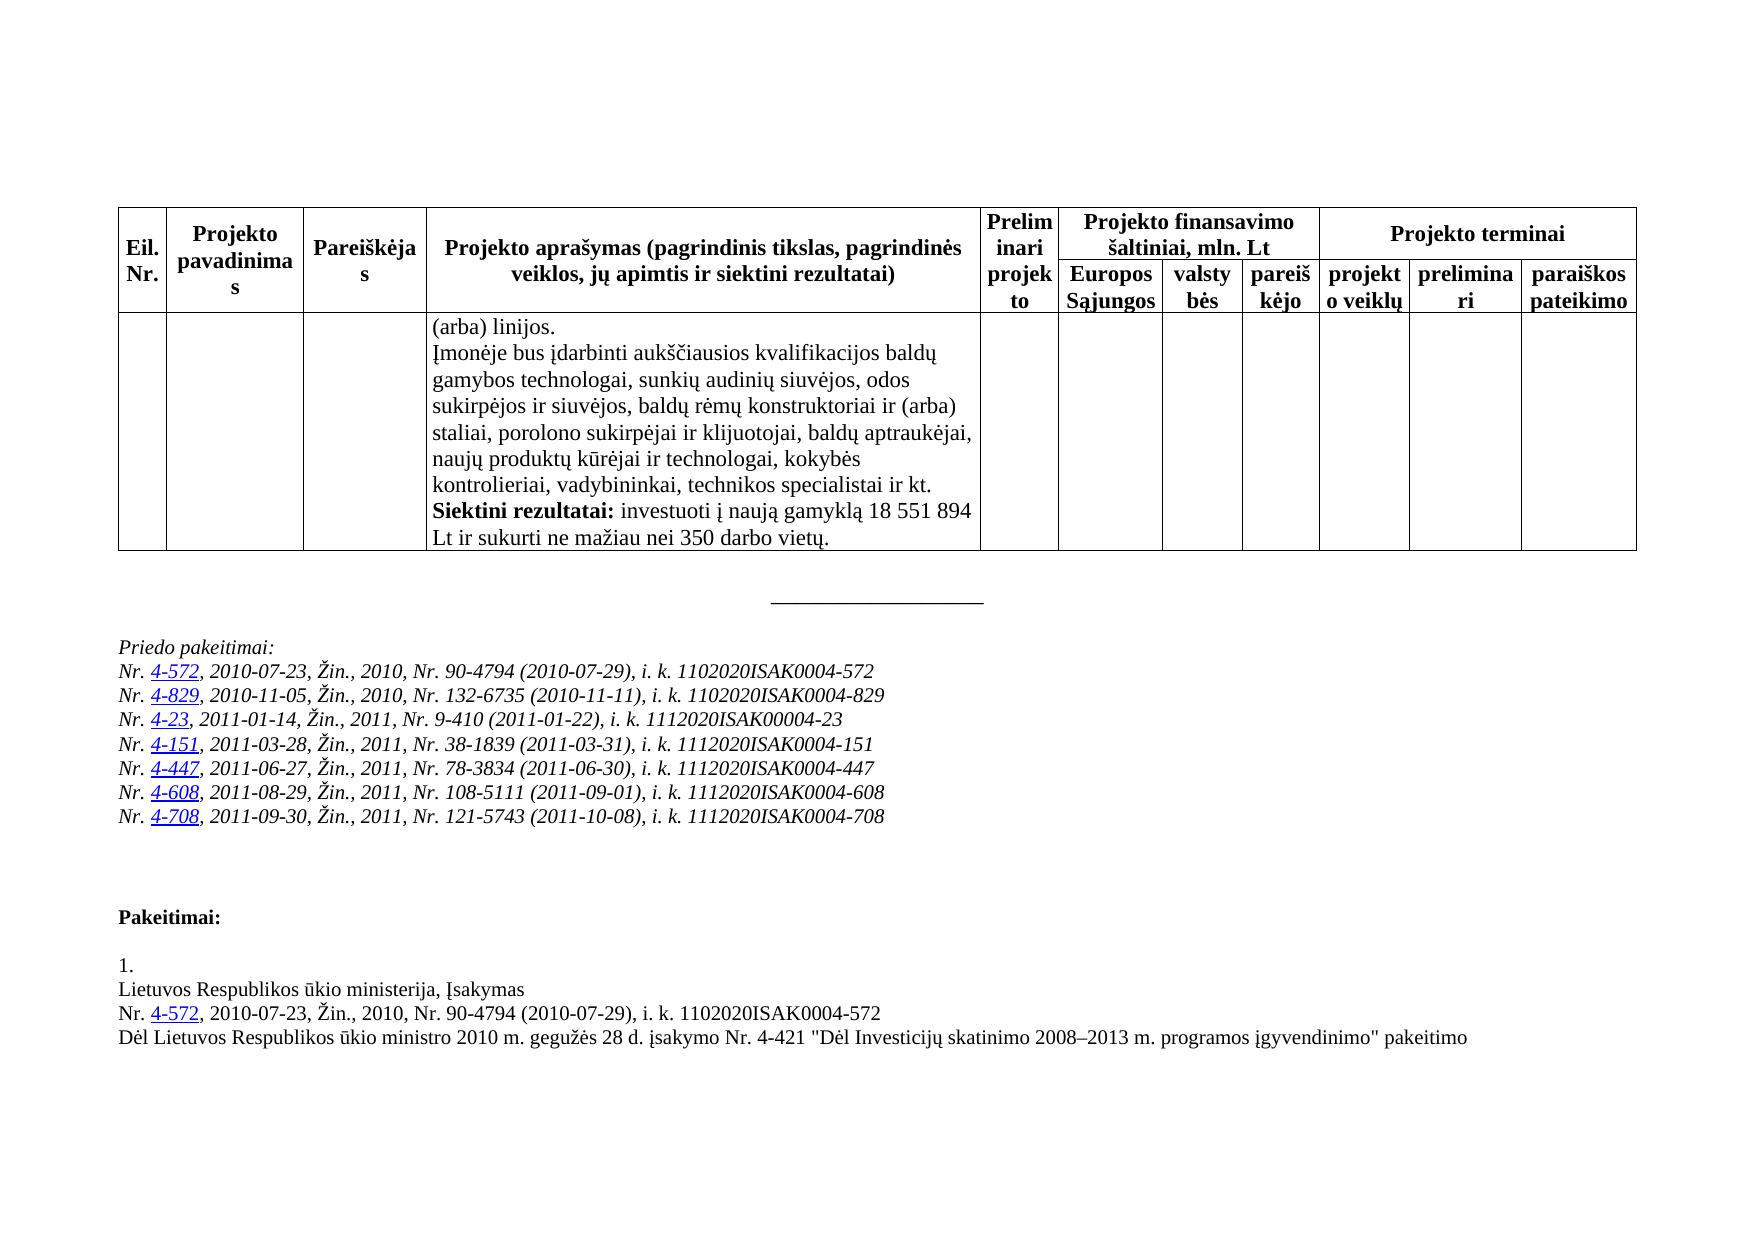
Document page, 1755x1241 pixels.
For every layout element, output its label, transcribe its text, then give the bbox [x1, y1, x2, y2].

table_cell - [1163, 313, 1242, 550]
table_cell paraiškos pateikimo įgyvendinančiajai institucijai terminas [1522, 260, 1636, 312]
text Lietuvos Respublikos ūkio ministerija, Įsakymas [118, 977, 1636, 1001]
table_header Eil. Nr. [119, 208, 166, 312]
table_header Projekto terminai [1320, 208, 1636, 259]
text Nr. 4-23, 2011-01-14, Žin., 2011, Nr. 9-410 (2011-01-22), i. k. 1112020ISAK00004-23 [118, 707, 1636, 731]
text Dėl Lietuvos Respublikos ūkio ministro 2010 m. gegužės 28 d. įsakymo Nr. 4-421 "Dėl Investicijų skatinimo 2008–2013 m. programos įgyvendinimo" pakeitimo [118, 1025, 1636, 1049]
table_cell [167, 313, 303, 550]
table_header Projekto aprašymas (pagrindinis tikslas, pagrindinės veiklos, jų apimtis ir siektini rezultatai) [427, 208, 980, 312]
text Nr. 4-829, 2010-11-05, Žin., 2010, Nr. 132-6735 (2010-11-11), i. k. 1102020ISAK0004-829 [118, 683, 1636, 707]
text _________________ [118, 578, 1636, 606]
table_cell valstybės lėšų suma iki, mln. Lt [1163, 260, 1242, 312]
table_cell pareiškėjo lėšos, mln. Lt [1243, 260, 1319, 312]
table_cell preliminari projekto veiklų įgyvendinimo trukmė [1410, 260, 1521, 312]
text Nr. 4-447, 2011-06-27, Žin., 2011, Nr. 78-3834 (2011-06-30), i. k. 1112020ISAK0004-447 [118, 756, 1636, 779]
text Pakeitimai: [118, 904, 1636, 929]
text Nr. 4-608, 2011-08-29, Žin., 2011, Nr. 108-5111 (2011-09-01), i. k. 1112020ISAK0004-608 [118, 779, 1636, 804]
table_cell [1410, 313, 1521, 550]
table_cell [1243, 313, 1319, 550]
table_header Pareiškėjas [304, 208, 426, 312]
table_cell projekto veiklų įgyvendinimo pradžia [1320, 260, 1409, 312]
table_header Projekto finansavimo šaltiniai, mln. Lt [1059, 208, 1319, 259]
table_cell [1059, 313, 1162, 550]
text Nr. 4-572, 2010-07-23, Žin., 2010, Nr. 90-4794 (2010-07-29), i. k. 1102020ISAK0004-572 [118, 659, 1636, 683]
table_cell [304, 313, 426, 550]
table_cell [981, 313, 1058, 550]
text Nr. 4-151, 2011-03-28, Žin., 2011, Nr. 38-1839 (2011-03-31), i. k. 1112020ISAK0004-151 [118, 731, 1636, 756]
table_cell (arba) linijos. Įmonėje bus įdarbinti aukščiausios kvalifikacijos baldų gamybos technologai, sunkių audinių siuvėjos, odos sukirpėjos ir siuvėjos, baldų rėmų konstruktoriai ir (arba) staliai, porolono sukirpėjai ir klijuotojai, baldų aptraukėjai, naujų produktų kūrėjai ir technologai, kokybės kontrolieriai, vadybininkai, technikos specialistai ir kt. Siektini rezultatai: investuoti į naują gamyklą 18 551 894 Lt ir sukurti ne mažiau nei 350 darbo vietų. [427, 313, 980, 550]
text Priedo pakeitimai: [118, 635, 1636, 659]
table_cell [1522, 313, 1636, 550]
text Nr. 4-708, 2011-09-30, Žin., 2011, Nr. 121-5743 (2011-10-08), i. k. 1112020ISAK0004-708 [118, 804, 1636, 828]
table_cell [119, 313, 166, 550]
text Nr. 4-572, 2010-07-23, Žin., 2010, Nr. 90-4794 (2010-07-29), i. k. 1102020ISAK0004-572 [118, 1001, 1636, 1025]
text 1. [118, 953, 1636, 977]
table_cell [1320, 313, 1409, 550]
table_header Projekto pavadinimas [167, 208, 303, 312]
table_cell Europos Sąjungos fondų suma iki, mln. Lt [1059, 260, 1162, 312]
table_header Preliminari projekto vertė, mln. Lt [981, 208, 1058, 312]
